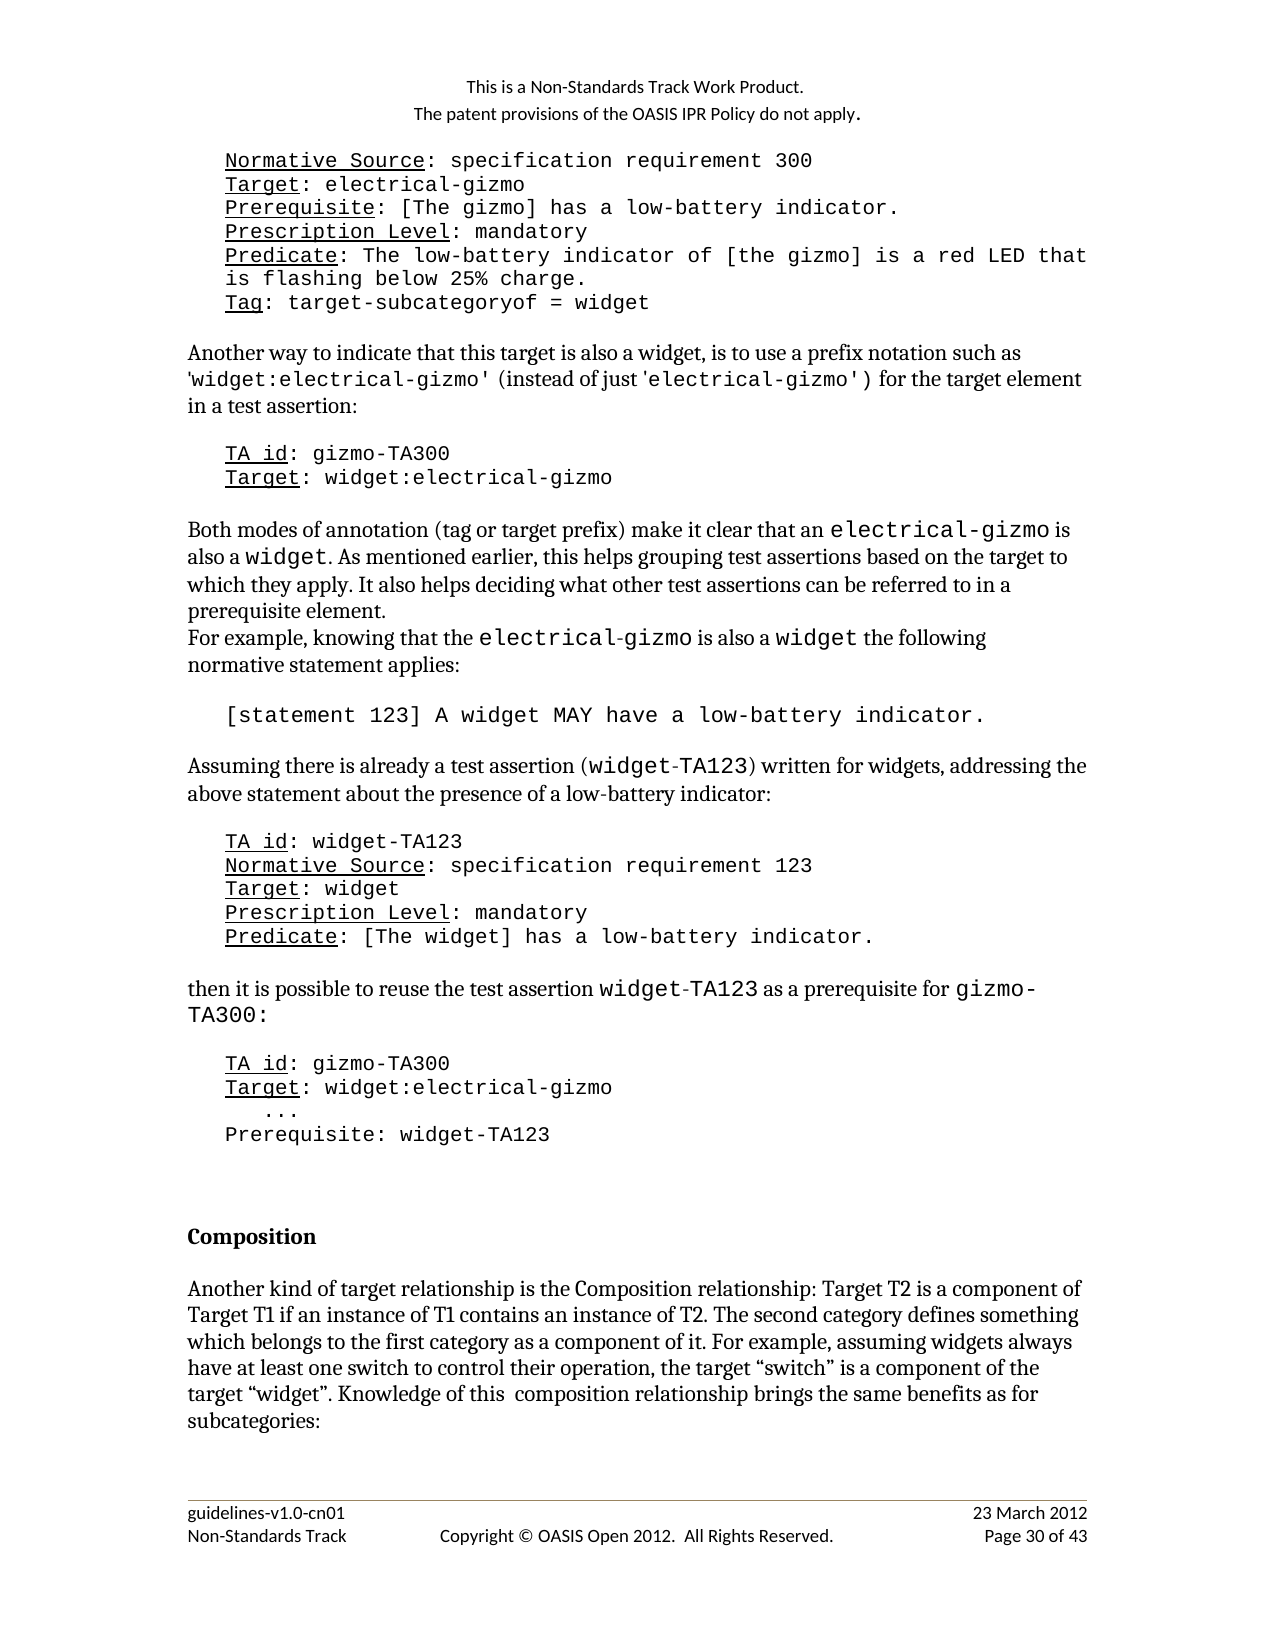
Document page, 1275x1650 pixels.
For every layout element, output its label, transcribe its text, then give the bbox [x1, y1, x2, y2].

text Predicate: [The widget] has a low-battery indicator. [225, 926, 1087, 949]
text Target: electrical-gizmo [225, 174, 1087, 197]
text Both modes of annotation (tag or target prefix) make it clear that an electrical-gizmo is also a widget. As mentioned earlier, this helps grouping test assertions based on the target to which they apply. It also helps deciding what other test assertions can be referred to in a prerequisite element. [187, 517, 1087, 624]
text Normative Source: specification requirement 300 [225, 150, 1087, 174]
text Another way to indicate that this target is also a widget, is to use a prefix notation such as 'widget:electrical-gizmo' (instead of just 'electrical-gizmo') for the target element in a test assertion: [187, 339, 1087, 419]
text Prerequisite: widget-TA123 [225, 1124, 1087, 1148]
text TA id: gizmo-TA300 [225, 443, 1087, 467]
text Prescription Level: mandatory [225, 221, 1087, 244]
text Predicate: The low-battery indicator of [the gizmo] is a red LED that is flashing below 25% charge. [225, 244, 1087, 292]
text For example, knowing that the electrical-gizmo is also a widget the following normative statement applies: [187, 624, 1087, 678]
text Another kind of target relationship is the Composition relationship: Target T2 is a component of Target T1 if an instance of T1 contains an instance of T2. The second category defines something which belongs to the first category as a component of it. For example, assuming widgets always have at least one switch to control their operation, the target “switch” is a component of the target “widget”. Knowledge of this composition relationship brings the same benefits as for subcategories: [187, 1276, 1087, 1434]
text Target: widget [225, 878, 1087, 902]
text ... [187, 1100, 1087, 1124]
text [statement 123] A widget MAY have a low-battery indicator. [225, 704, 1087, 729]
text Composition [187, 1224, 1087, 1250]
text Prerequisite: [The gizmo] has a low-battery indicator. [225, 197, 1087, 221]
text Normative Source: specification requirement 123 [225, 855, 1087, 878]
text TA id: gizmo-TA300 [225, 1053, 1087, 1077]
text Tag: target-subcategoryof = widget [225, 292, 1087, 316]
text Assuming there is already a test assertion (widget-TA123) written for widgets, addressing the above statement about the presence of a low-battery indicator: [187, 753, 1087, 807]
text Prescription Level: mandatory [225, 902, 1087, 926]
text Target: widget:electrical-gizmo [225, 1077, 1087, 1100]
text then it is possible to reuse the test assertion widget-TA123 as a prerequisite for gizmo-TA300: [187, 976, 1087, 1029]
text TA id: widget-TA123 [225, 831, 1087, 855]
text Target: widget:electrical-gizmo [225, 467, 1087, 490]
